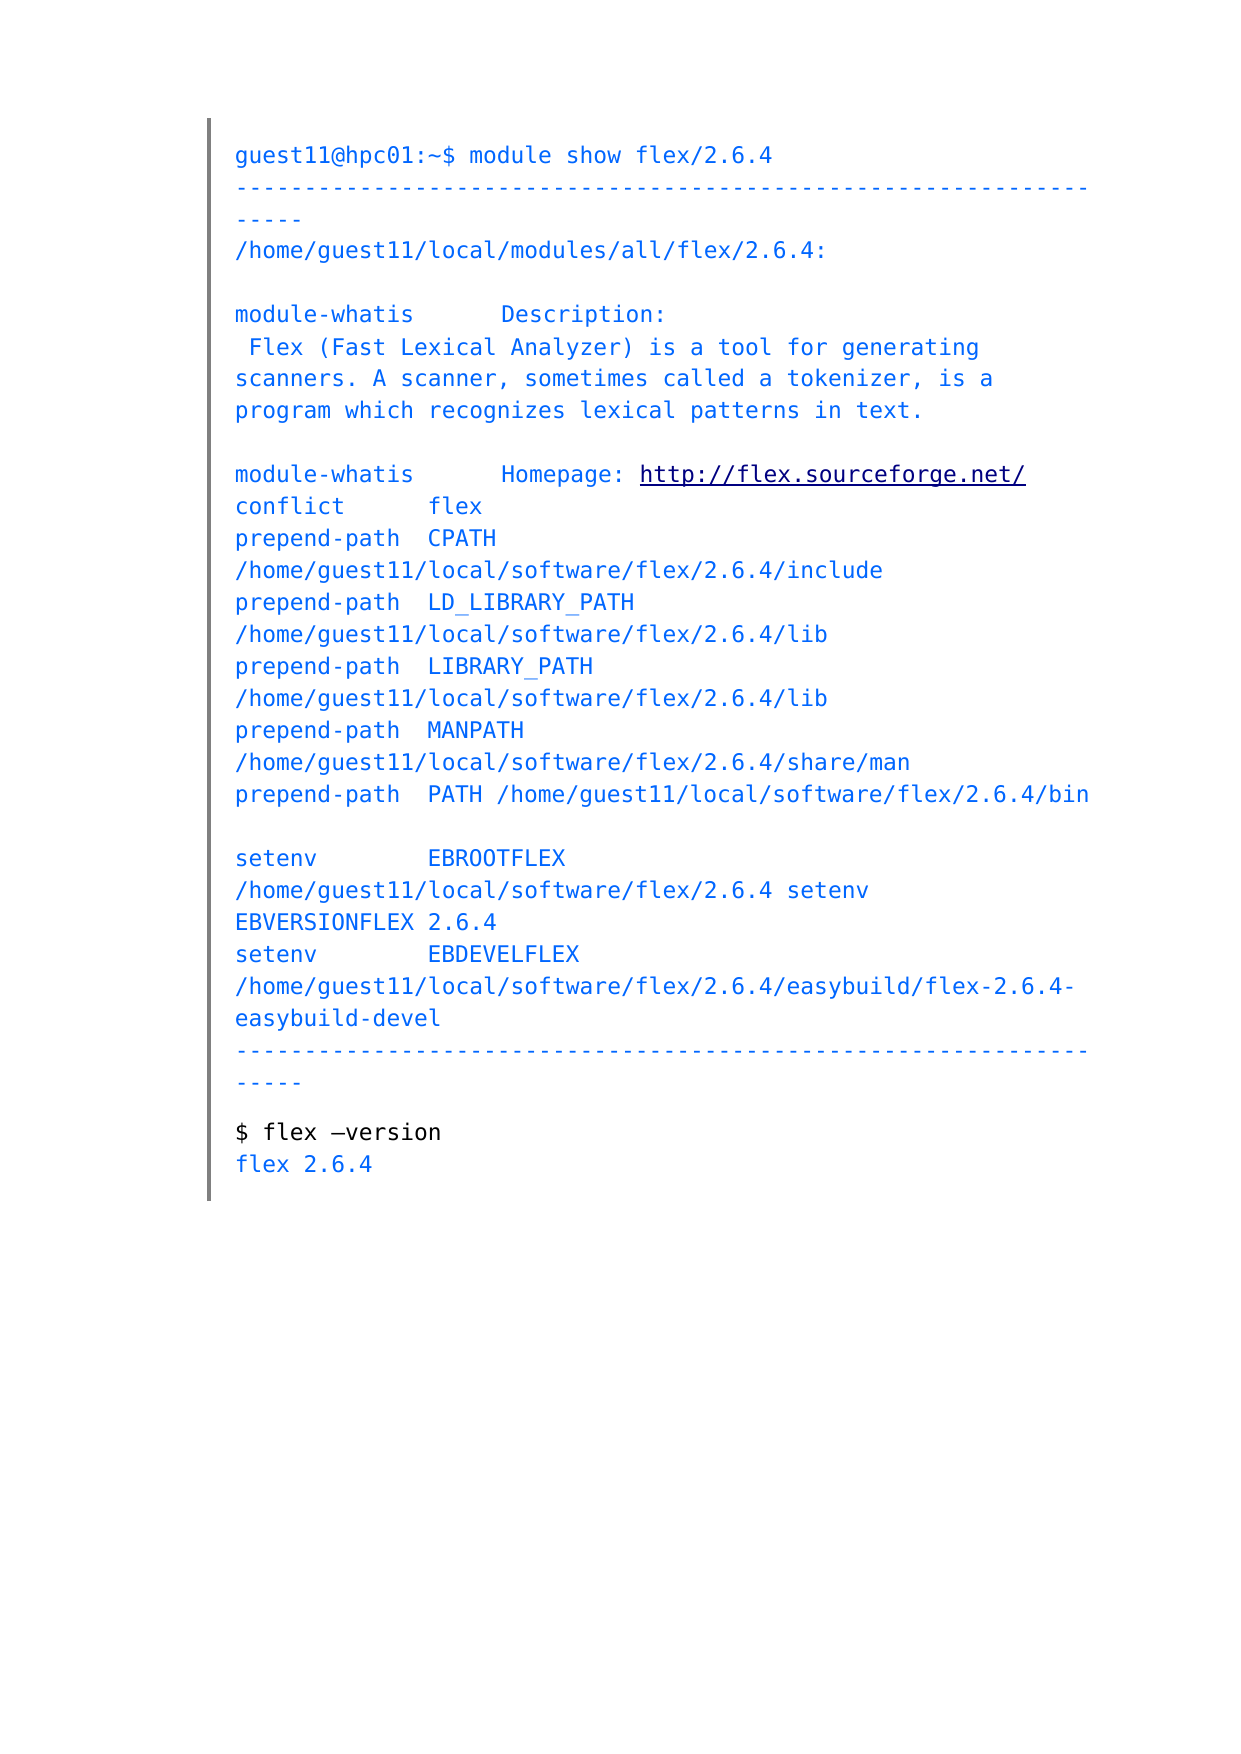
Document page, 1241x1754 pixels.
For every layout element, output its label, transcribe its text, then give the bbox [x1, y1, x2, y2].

text $ flex –version flex 2.6.4 [211, 1095, 1122, 1201]
text guest11@hpc01:~$ module show flex/2.6.4 ------------------------------------------------------------------- /home/guest11/local/modules/all/flex/2.6.4: module-whatis Description: Flex (Fast Lexical Analyzer) is a tool for generating scanners. A scanner, sometimes called a tokenizer, is a program which recognizes lexical patterns in text. module-whatis Homepage: http://flex.sourceforge.net/ conflict flex prepend-path CPATH /home/guest11/local/software/flex/2.6.4/include prepend-path LD_LIBRARY_PATH /home/guest11/local/software/flex/2.6.4/lib prepend-path LIBRARY_PATH /home/guest11/local/software/flex/2.6.4/lib prepend-path MANPATH /home/guest11/local/software/flex/2.6.4/share/man prepend-path PATH /home/guest11/local/software/flex/2.6.4/bin setenv EBROOTFLEX /home/guest11/local/software/flex/2.6.4 setenv EBVERSIONFLEX 2.6.4 setenv EBDEVELFLEX /home/guest11/local/software/flex/2.6.4/easybuild/flex-2.6.4-easybuild-devel ------------------------------------------------------------------- [211, 118, 1122, 1095]
